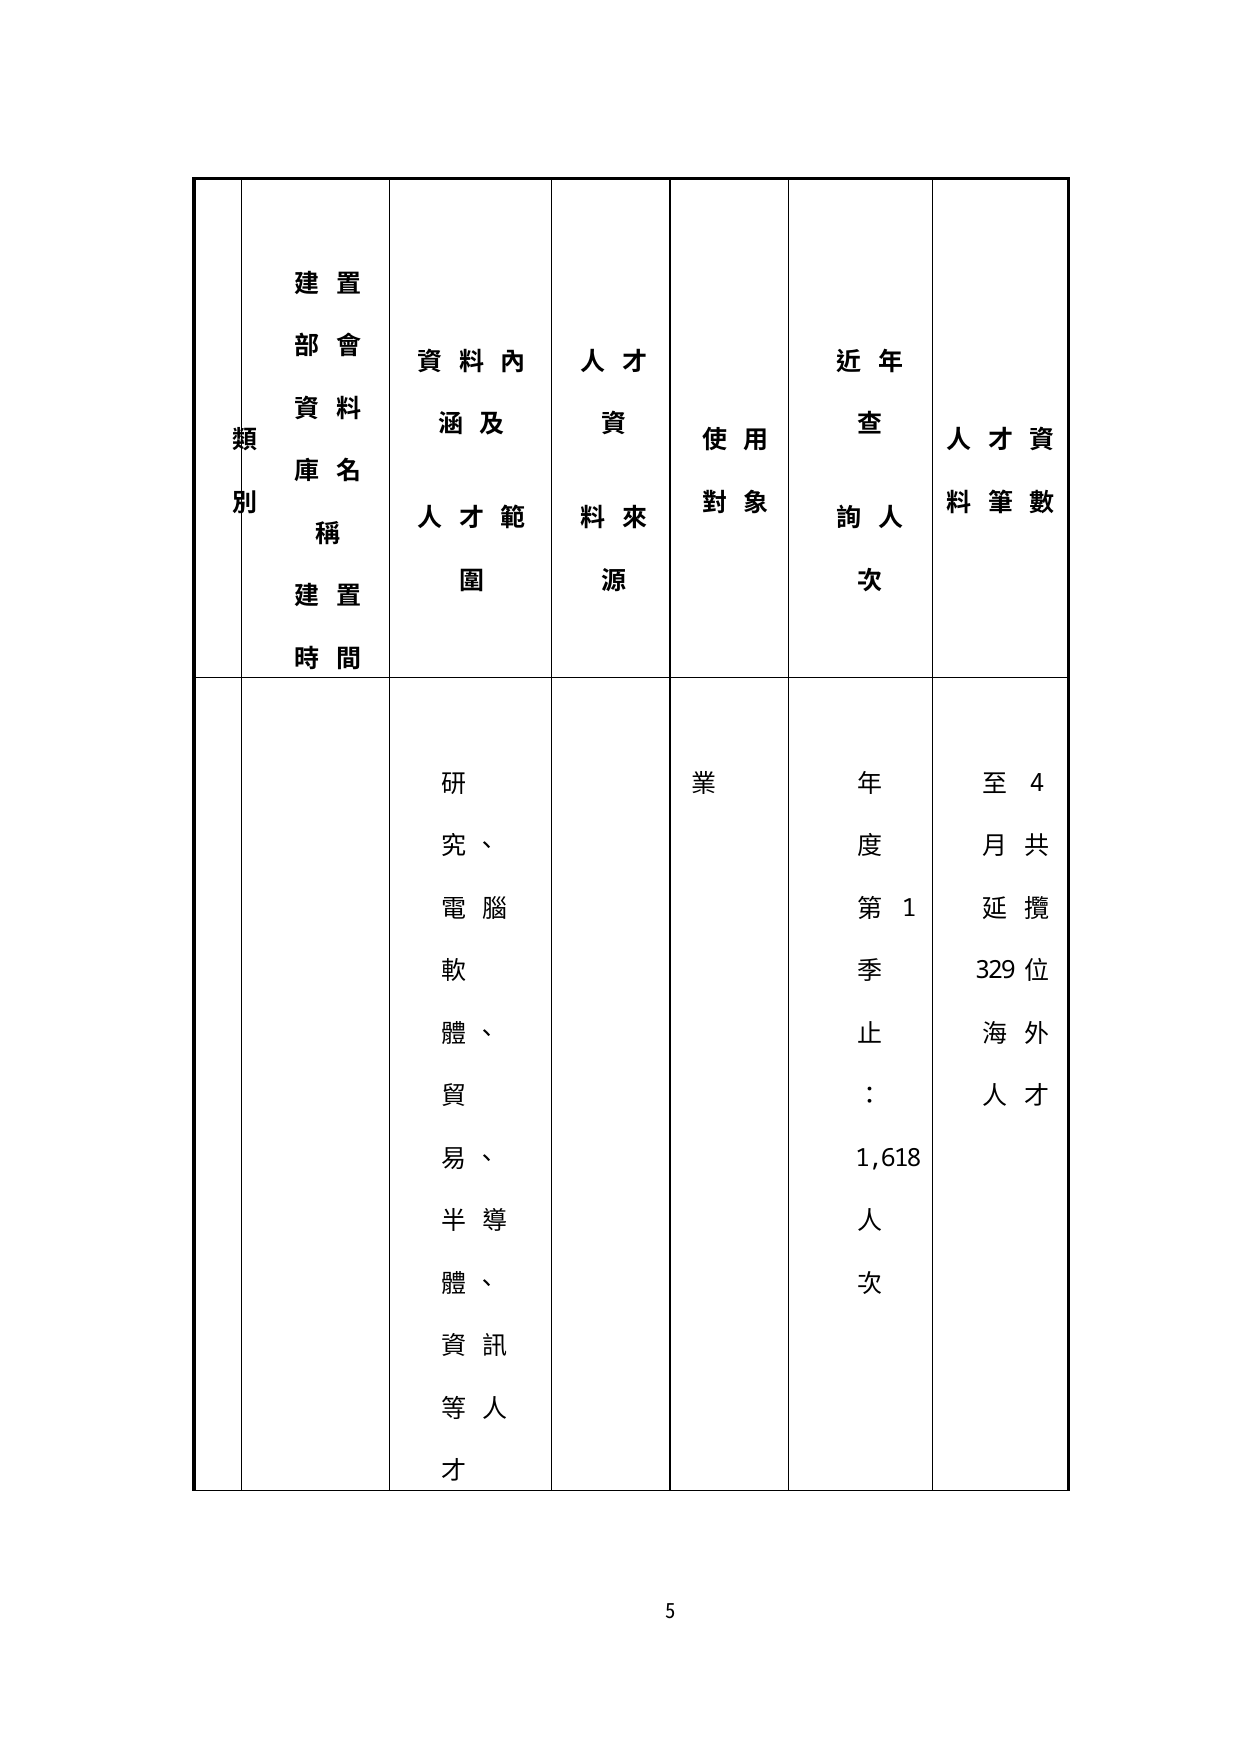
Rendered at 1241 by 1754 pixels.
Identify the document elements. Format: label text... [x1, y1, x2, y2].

table_header 類別 [196, 180, 241, 677]
table_cell 經濟部 Contact Taiwan (105年度) [242, 678, 389, 1490]
table_cell 業 [671, 678, 788, 1490]
table_cell 媒合工作性質資料庫 [196, 678, 241, 1490]
table_cell [552, 678, 669, 1490]
table_cell 研究、電腦軟體、貿易、半導體、資訊等人才 [390, 678, 551, 1490]
table_header 人才資 料來源 [552, 180, 669, 677]
table_header 建置部會 資料庫名稱 建置時間 [242, 180, 389, 677]
table_header 近年查 詢人次 [789, 180, 932, 677]
table_header 使用對象 [671, 180, 788, 677]
table_header 人才資 料筆數 [933, 180, 1067, 677]
table_cell 年度第1季止：1,618人次 [789, 678, 932, 1490]
table_header 資料內涵及 人才範圍 [390, 180, 551, 677]
table_cell 至4月共延攬329位海外人才 [933, 678, 1067, 1490]
